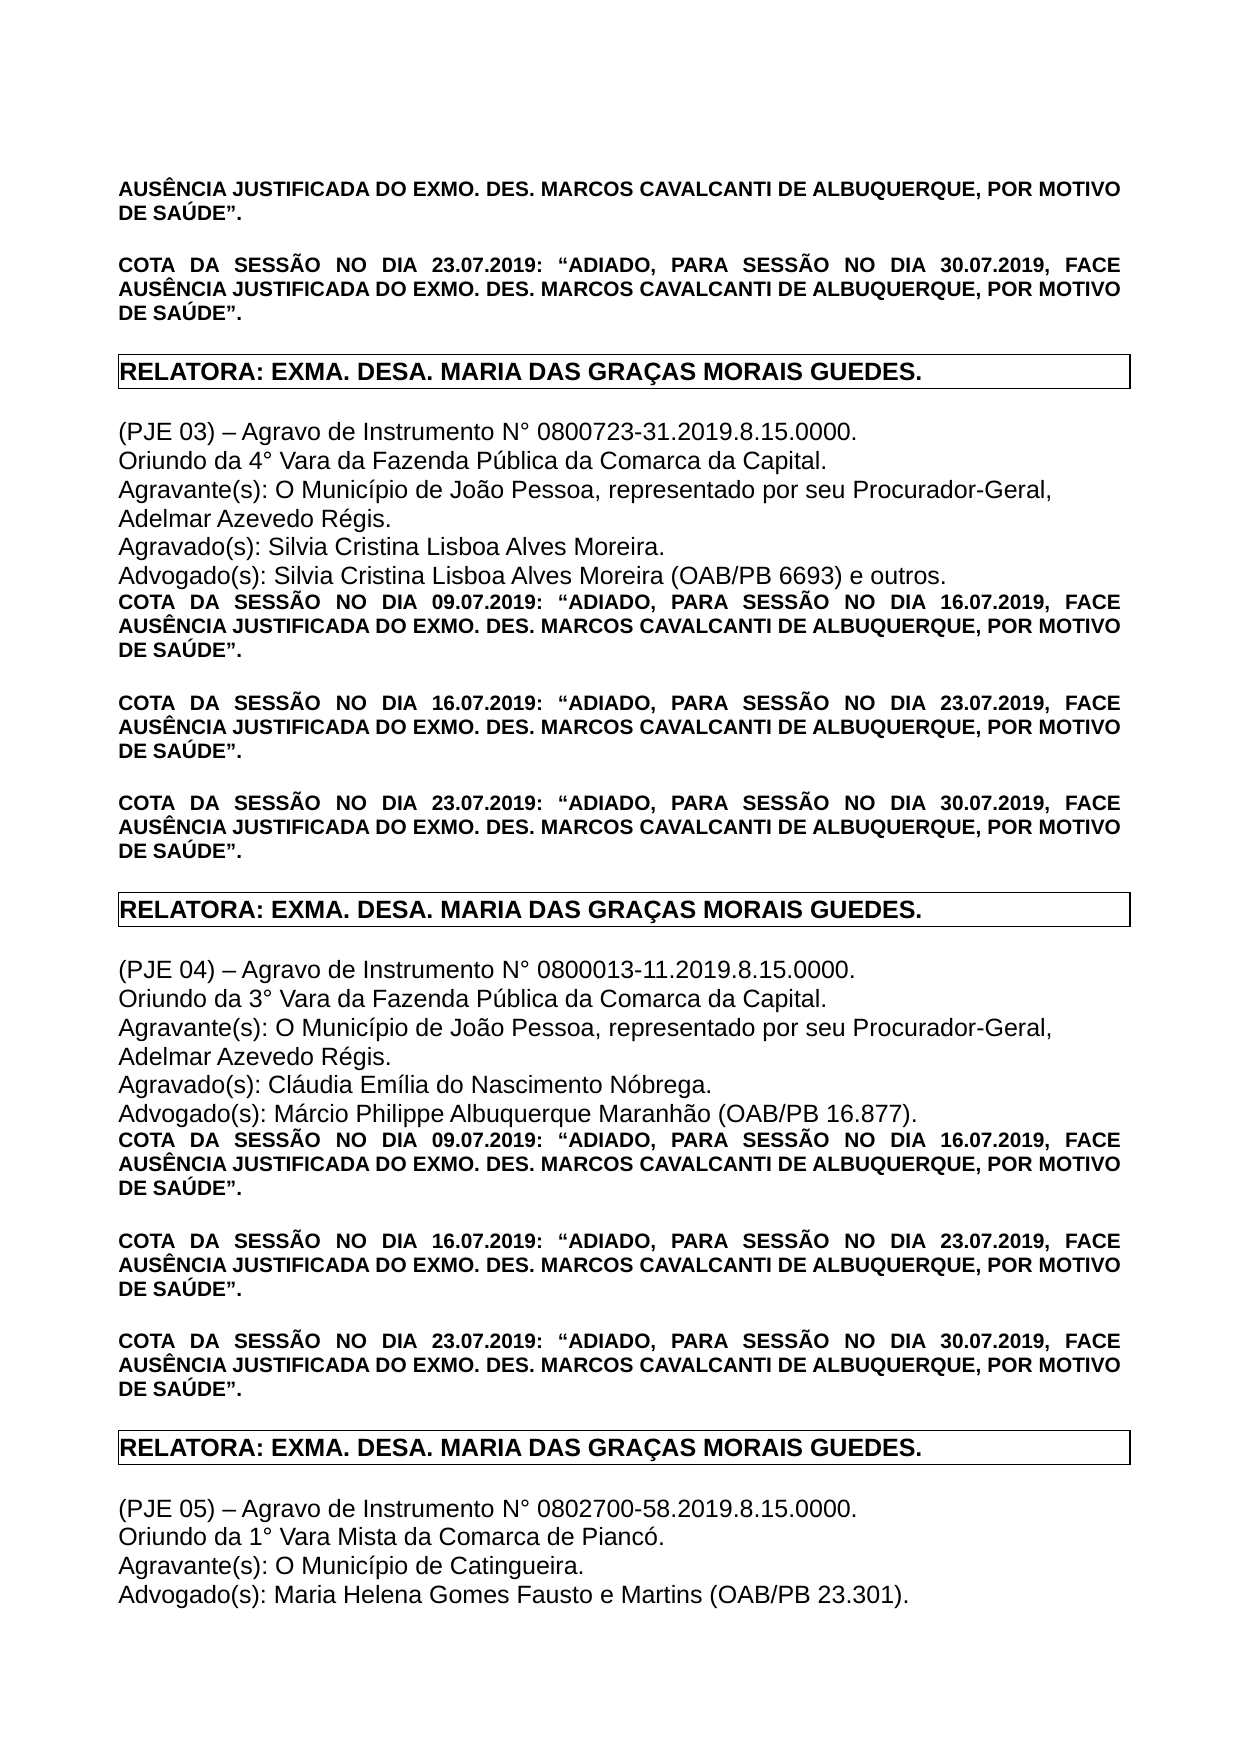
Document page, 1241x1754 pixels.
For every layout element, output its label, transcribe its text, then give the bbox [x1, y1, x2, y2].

text Agravante(s): O Município de Catingueira. [118, 1551, 1122, 1580]
text Agravado(s): Cláudia Emília do Nascimento Nóbrega. [118, 1071, 1122, 1099]
text Advogado(s): Maria Helena Gomes Fausto e Martins (OAB/PB 23.301). [118, 1580, 1122, 1609]
text COTA DA SESSÃO NO DIA 09.07.2019: “ADIADO, PARA SESSÃO NO DIA 16.07.2019, FACE AUSÊNCIA JUSTIFICADA DO EXMO. DES. MARCOS CAVALCANTI DE ALBUQUERQUE, POR MOTIVO DE SAÚDE”. [118, 590, 1122, 662]
text AUSÊNCIA JUSTIFICADA DO EXMO. DES. MARCOS CAVALCANTI DE ALBUQUERQUE, POR MOTIVO DE SAÚDE”. [118, 176, 1122, 224]
text COTA DA SESSÃO NO DIA 09.07.2019: “ADIADO, PARA SESSÃO NO DIA 16.07.2019, FACE AUSÊNCIA JUSTIFICADA DO EXMO. DES. MARCOS CAVALCANTI DE ALBUQUERQUE, POR MOTIVO DE SAÚDE”. [118, 1128, 1122, 1200]
text (PJE 05) – Agravo de Instrumento N° 0802700-58.2019.8.15.0000. [118, 1494, 1122, 1522]
text COTA DA SESSÃO NO DIA 23.07.2019: “ADIADO, PARA SESSÃO NO DIA 30.07.2019, FACE AUSÊNCIA JUSTIFICADA DO EXMO. DES. MARCOS CAVALCANTI DE ALBUQUERQUE, POR MOTIVO DE SAÚDE”. [118, 791, 1122, 863]
text Oriundo da 1° Vara Mista da Comarca de Piancó. [118, 1522, 1122, 1551]
text Oriundo da 3° Vara da Fazenda Pública da Comarca da Capital. [118, 984, 1122, 1013]
text (PJE 04) – Agravo de Instrumento N° 0800013-11.2019.8.15.0000. [118, 956, 1122, 984]
text Agravado(s): Silvia Cristina Lisboa Alves Moreira. [118, 532, 1122, 561]
text COTA DA SESSÃO NO DIA 23.07.2019: “ADIADO, PARA SESSÃO NO DIA 30.07.2019, FACE AUSÊNCIA JUSTIFICADA DO EXMO. DES. MARCOS CAVALCANTI DE ALBUQUERQUE, POR MOTIVO DE SAÚDE”. [118, 253, 1122, 325]
text Oriundo da 4° Vara da Fazenda Pública da Comarca da Capital. [118, 446, 1122, 475]
text RELATORA: EXMA. DESA. MARIA DAS GRAÇAS MORAIS GUEDES. [119, 893, 1129, 926]
text COTA DA SESSÃO NO DIA 16.07.2019: “ADIADO, PARA SESSÃO NO DIA 23.07.2019, FACE AUSÊNCIA JUSTIFICADA DO EXMO. DES. MARCOS CAVALCANTI DE ALBUQUERQUE, POR MOTIVO DE SAÚDE”. [118, 1229, 1122, 1301]
text RELATORA: EXMA. DESA. MARIA DAS GRAÇAS MORAIS GUEDES. [119, 355, 1129, 388]
text COTA DA SESSÃO NO DIA 16.07.2019: “ADIADO, PARA SESSÃO NO DIA 23.07.2019, FACE AUSÊNCIA JUSTIFICADA DO EXMO. DES. MARCOS CAVALCANTI DE ALBUQUERQUE, POR MOTIVO DE SAÚDE”. [118, 691, 1122, 762]
text (PJE 03) – Agravo de Instrumento N° 0800723-31.2019.8.15.0000. [118, 417, 1122, 446]
text Agravante(s): O Município de João Pessoa, representado por seu Procurador-Geral, Adelmar Azevedo Régis. [118, 475, 1122, 532]
text RELATORA: EXMA. DESA. MARIA DAS GRAÇAS MORAIS GUEDES. [119, 1431, 1129, 1464]
text Agravante(s): O Município de João Pessoa, representado por seu Procurador-Geral, Adelmar Azevedo Régis. [118, 1013, 1122, 1071]
text Advogado(s): Silvia Cristina Lisboa Alves Moreira (OAB/PB 6693) e outros. [118, 561, 1122, 590]
text Advogado(s): Márcio Philippe Albuquerque Maranhão (OAB/PB 16.877). [118, 1099, 1122, 1128]
text COTA DA SESSÃO NO DIA 23.07.2019: “ADIADO, PARA SESSÃO NO DIA 30.07.2019, FACE AUSÊNCIA JUSTIFICADA DO EXMO. DES. MARCOS CAVALCANTI DE ALBUQUERQUE, POR MOTIVO DE SAÚDE”. [118, 1329, 1122, 1401]
